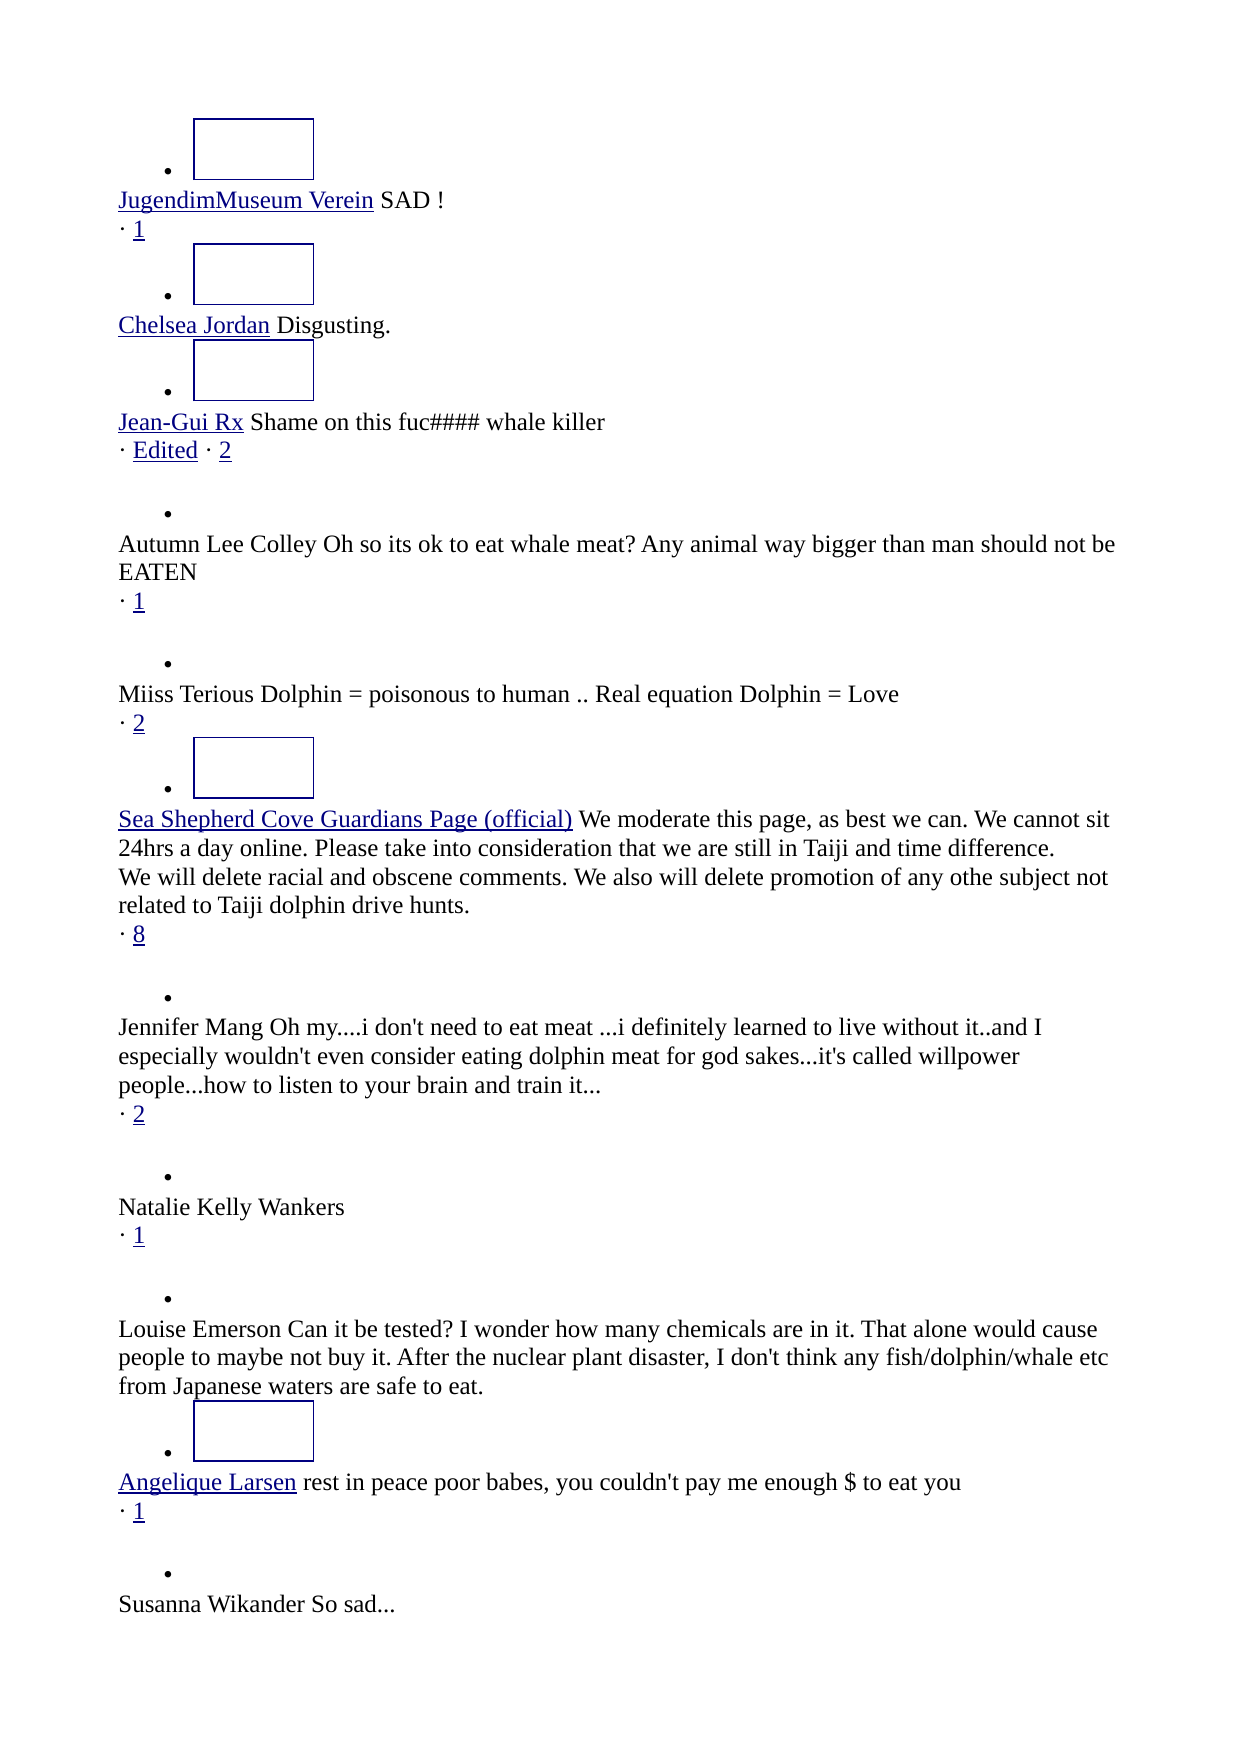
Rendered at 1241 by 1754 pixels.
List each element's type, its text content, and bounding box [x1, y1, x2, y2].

text Angelique Larsen rest in peace poor babes, you couldn't pay me enough $ to eat you [118, 1467, 1122, 1496]
text Susanna Wikander So sad... [118, 1589, 1122, 1618]
text Chelsea Jordan Disgusting. [118, 311, 1122, 339]
text · Edited · 2 [118, 436, 1122, 464]
text Louise Emerson Can it be tested? I wonder how many chemicals are in it. That alone would cause people to maybe not buy it. After the nuclear plant disaster, I don't think any fish/dolphin/whale etc from Japanese waters are safe to eat. [118, 1314, 1122, 1400]
text · 1 [118, 586, 1122, 615]
text Jennifer Mang Oh my....i don't need to eat meat ...i definitely learned to live without it..and I especially wouldn't even consider eating dolphin meat for god sakes...it's called willpower people...how to listen to your brain and train it... [118, 1012, 1122, 1099]
text · 1 [118, 214, 1122, 243]
text · 1 [118, 1221, 1122, 1249]
text Jean-Gui Rx Shame on this fuc#### whale killer [118, 407, 1122, 436]
text Natalie Kelly Wankers [118, 1192, 1122, 1221]
text · 1 [118, 1496, 1122, 1525]
text · 2 [118, 708, 1122, 737]
text Autumn Lee Colley Oh so its ok to eat whale meat? Any animal way bigger than man should not be EATEN [118, 529, 1122, 586]
text · 8 [118, 919, 1122, 948]
text JugendimMuseum Verein SAD ! [118, 186, 1122, 214]
text Miiss Terious Dolphin = poisonous to human .. Real equation Dolphin = Love [118, 679, 1122, 708]
text · 2 [118, 1099, 1122, 1127]
text Sea Shepherd Cove Guardians Page (official) We moderate this page, as best we can. We cannot sit 24hrs a day online. Please take into consideration that we are still in Taiji and time difference. We will delete racial and obscene comments. We also will delete promotion of any othe subject not related to Taiji dolphin drive hunts. [118, 804, 1122, 919]
